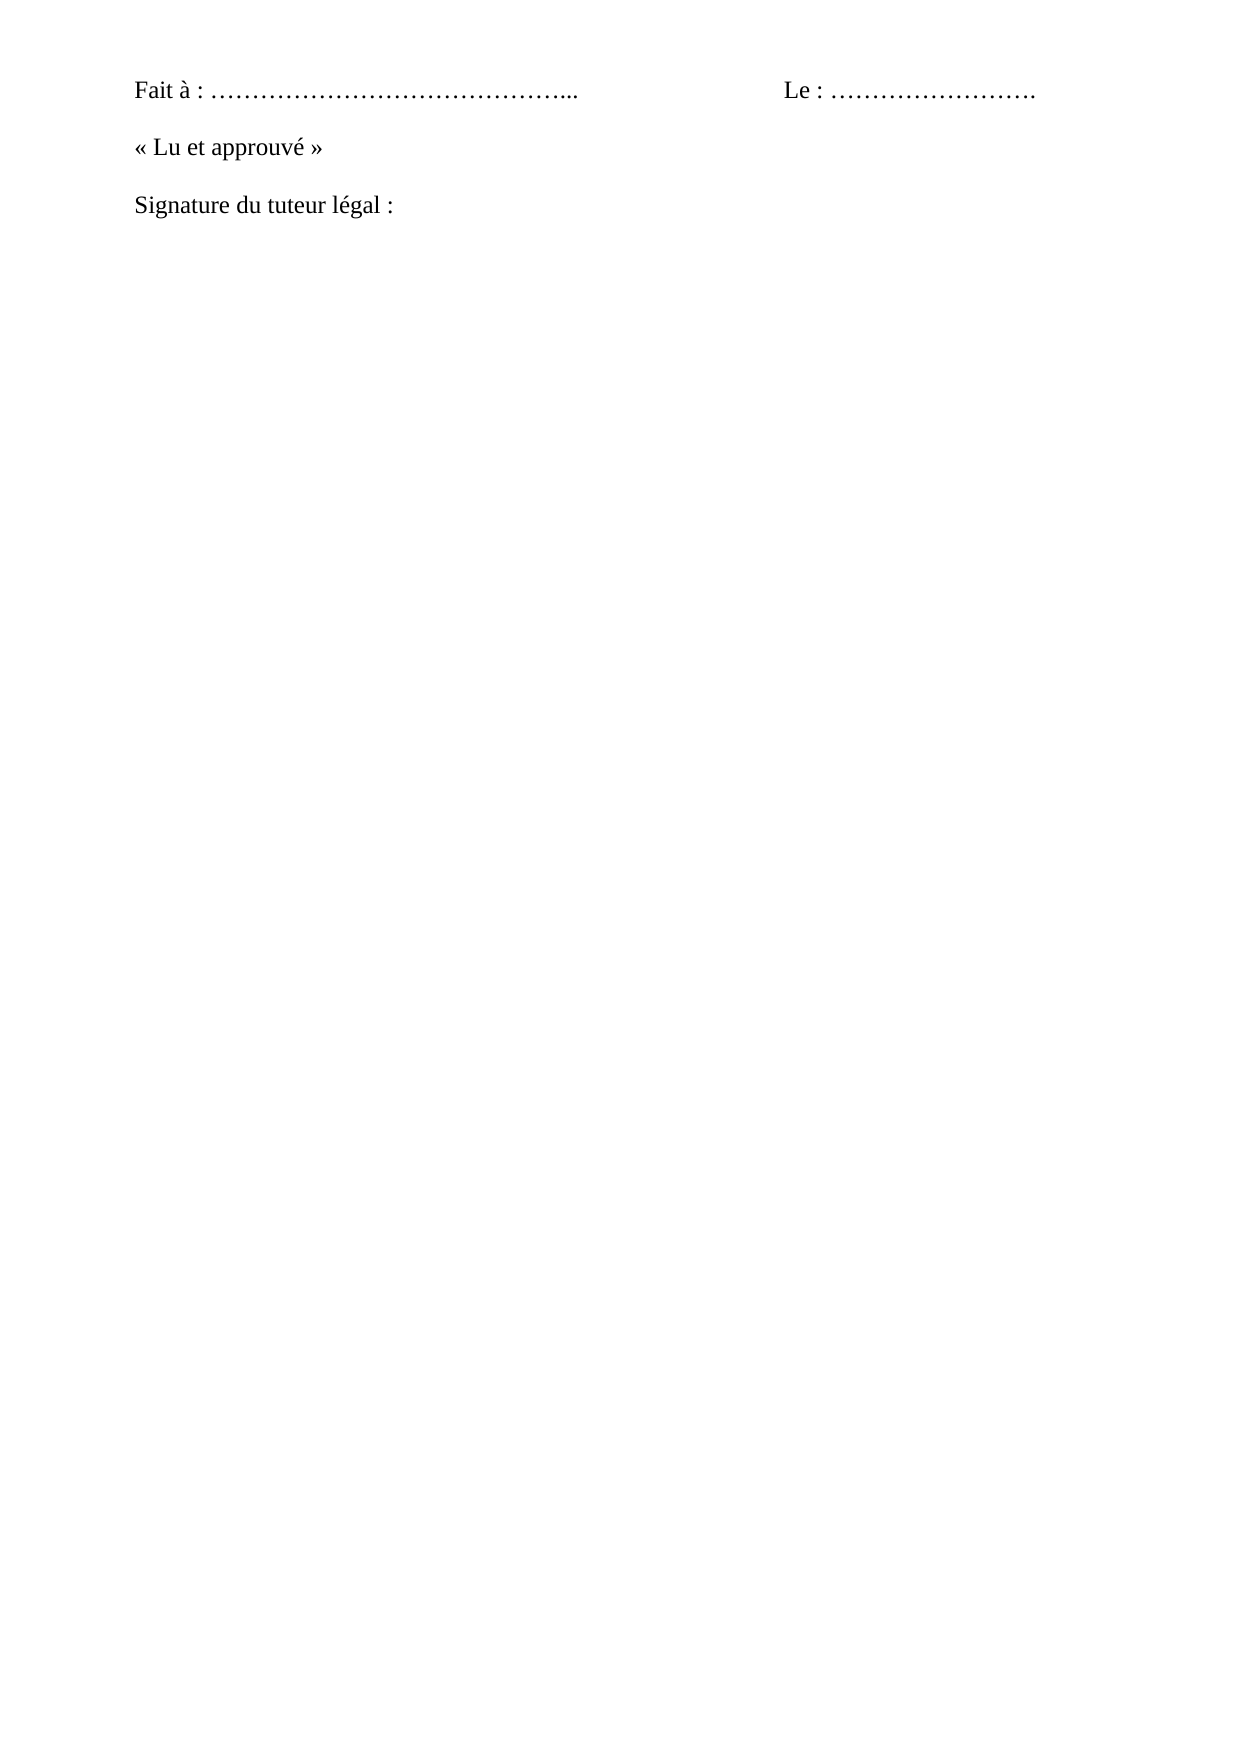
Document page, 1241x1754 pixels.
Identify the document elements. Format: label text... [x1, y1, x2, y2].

text Fait à : ……………………………………... Le : ……………………. [134, 75, 1153, 104]
text « Lu et approuvé » [134, 132, 1153, 161]
text Signature du tuteur légal : [134, 190, 1153, 219]
